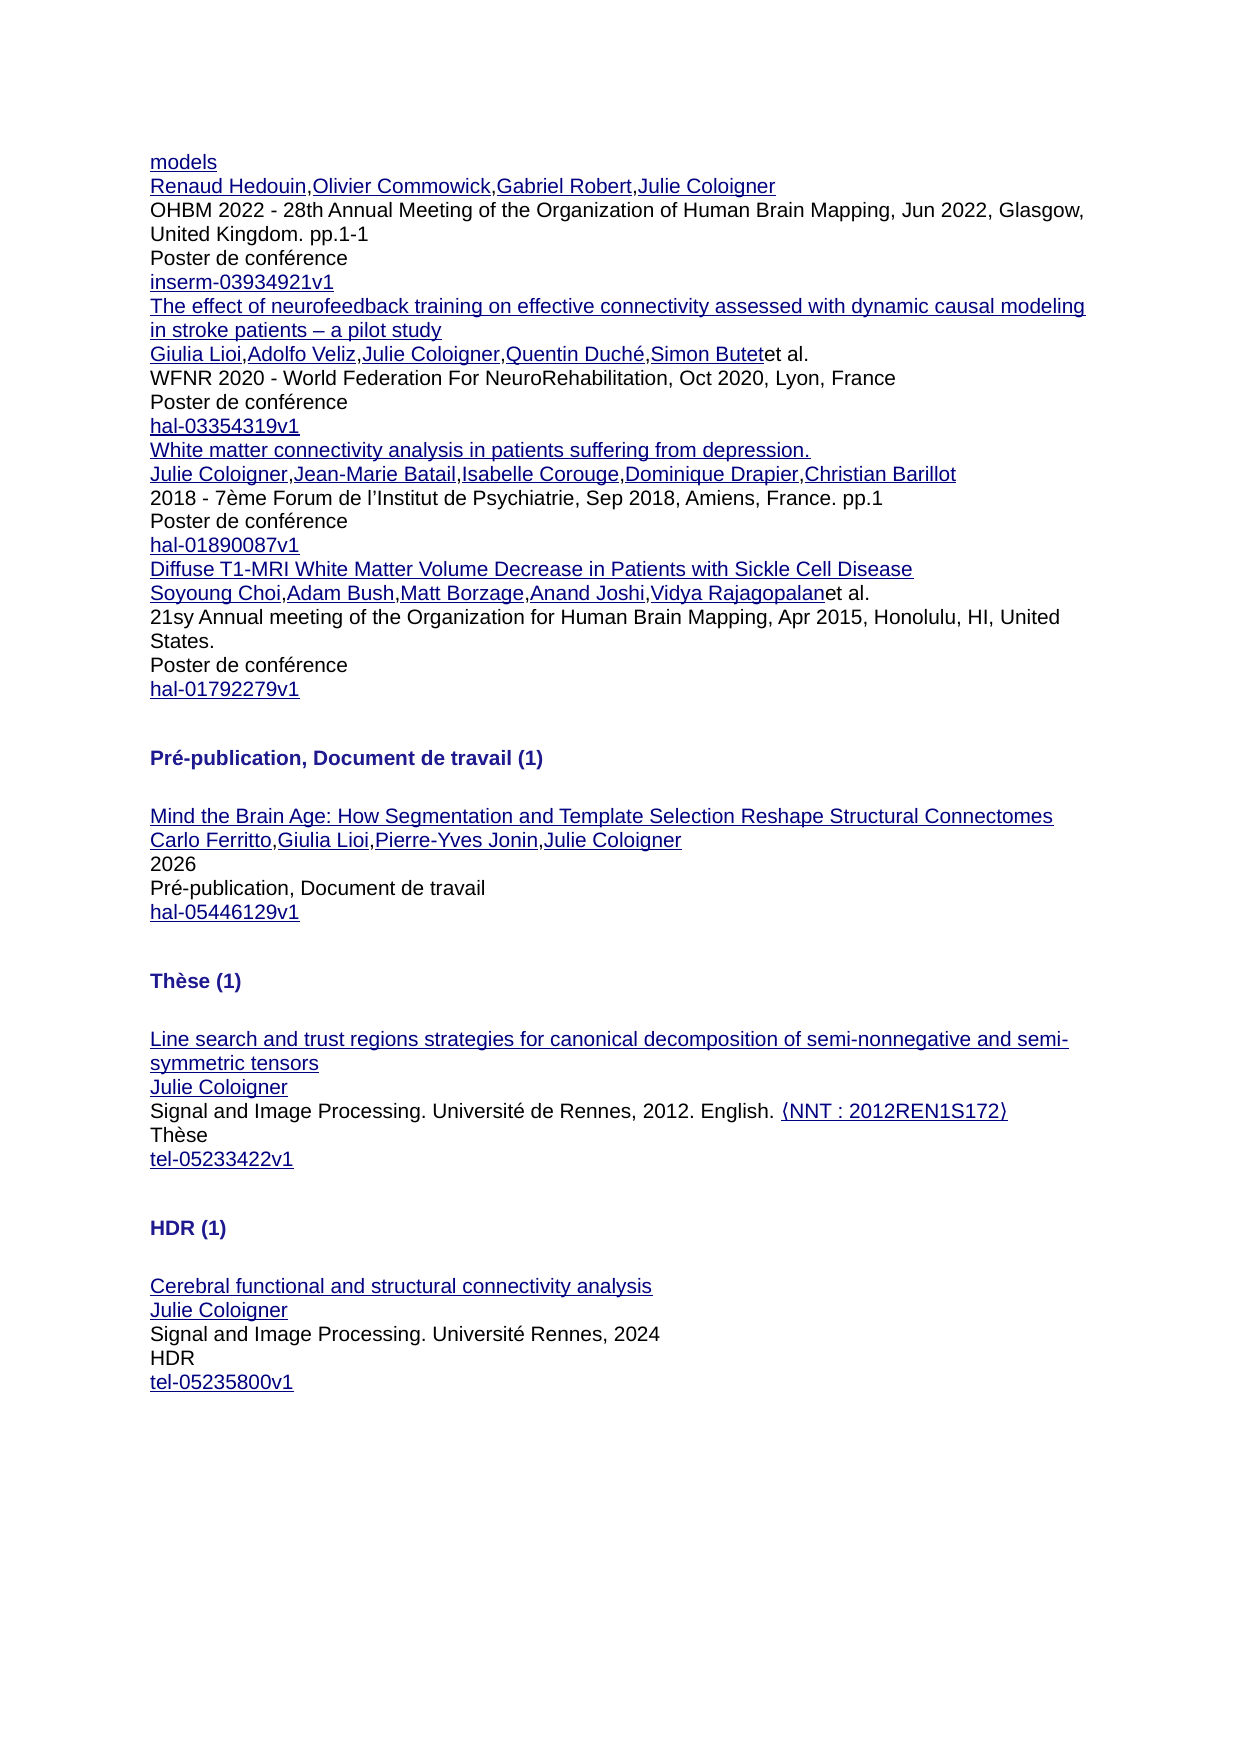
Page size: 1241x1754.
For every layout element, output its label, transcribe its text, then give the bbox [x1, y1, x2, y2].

table_cell Imaging biomarker discovery in major depressive disorder with diffusion MRI multi-compartment models Renaud Hedouin,Olivier Commowick,Gabriel Robert,Julie Coloigner OHBM 2022 - 28th Annual Meeting of the Organization of Human Brain Mapping, Jun 2022, Glasgow, United Kingdom. pp.1-1 Poster de conférence inserm-03934921v1 [150, 150, 1090, 294]
table_cell The effect of neurofeedback training on effective connectivity assessed with dynamic causal modeling in stroke patients – a pilot study Giulia Lioi,Adolfo Veliz,Julie Coloigner,Quentin Duché,Simon Butetet al. WFNR 2020 - World Federation For NeuroRehabilitation, Oct 2020, Lyon, France Poster de conférence hal-03354319v1 [150, 294, 1090, 437]
subtitle Thèse (1) [150, 969, 1090, 993]
table_header Line search and trust regions strategies for canonical decomposition of semi-nonnegative and semi-symmetric tensors Julie Coloigner Signal and Image Processing. Université de Rennes, 2012. English. ⟨NNT : 2012REN1S172⟩ Thèse tel-05233422v1 [150, 1027, 1090, 1171]
subtitle HDR (1) [150, 1216, 1090, 1239]
table_header Mind the Brain Age: How Segmentation and Template Selection Reshape Structural Connectomes Carlo Ferritto,Giulia Lioi,Pierre-Yves Jonin,Julie Coloigner 2026 Pré-publication, Document de travail hal-05446129v1 [150, 804, 1090, 924]
table_header Cerebral functional and structural connectivity analysis Julie Coloigner Signal and Image Processing. Université Rennes, 2024 HDR tel-05235800v1 [150, 1274, 1090, 1394]
table_cell Diffuse T1-MRI White Matter Volume Decrease in Patients with Sickle Cell Disease Soyoung Choi,Adam Bush,Matt Borzage,Anand Joshi,Vidya Rajagopalanet al. 21sy Annual meeting of the Organization for Human Brain Mapping, Apr 2015, Honolulu, HI, United States. Poster de conférence hal-01792279v1 [150, 557, 1090, 701]
table_cell White matter connectivity analysis in patients suffering from depression. Julie Coloigner,Jean-Marie Batail,Isabelle Corouge,Dominique Drapier,Christian Barillot 2018 - 7ème Forum de l’Institut de Psychiatrie, Sep 2018, Amiens, France. pp.1 Poster de conférence hal-01890087v1 [150, 438, 1090, 557]
subtitle Pré-publication, Document de travail (1) [150, 746, 1090, 770]
